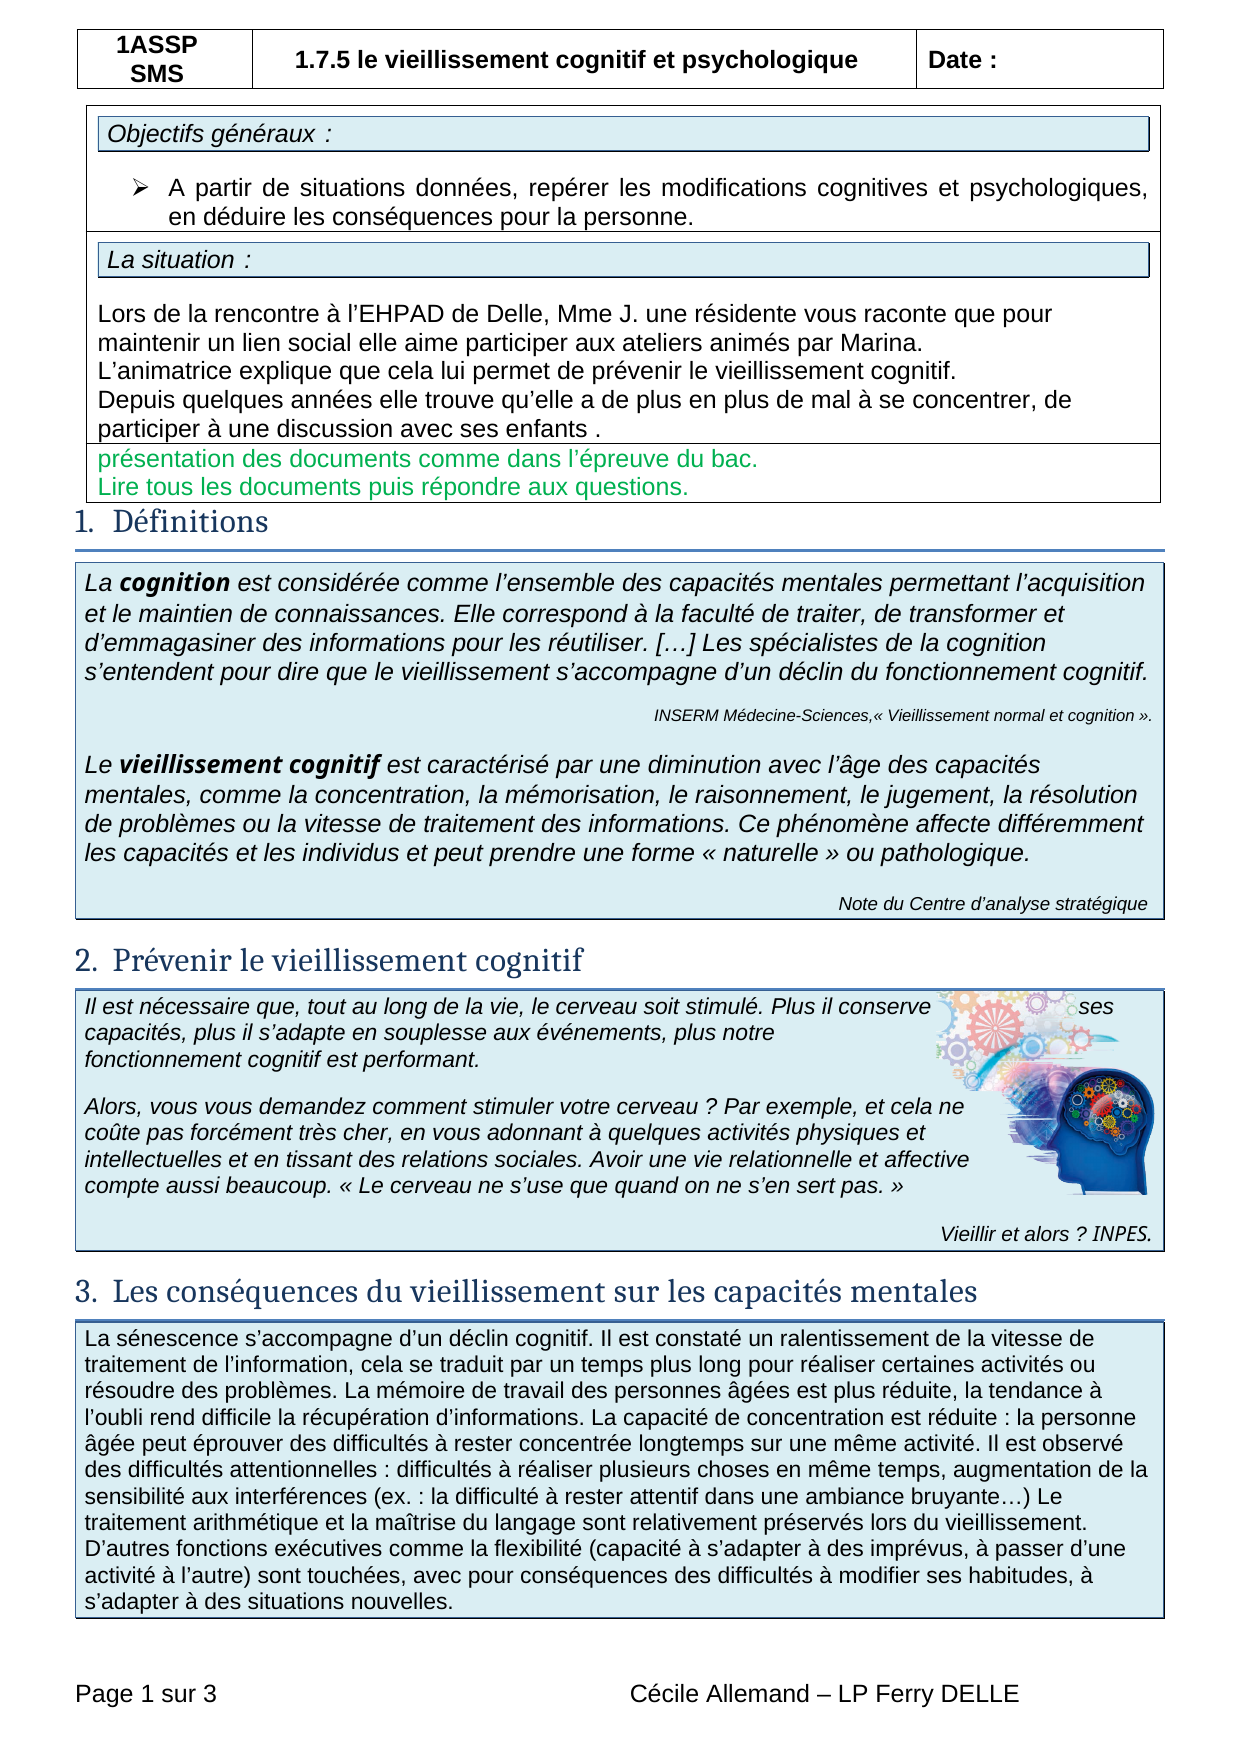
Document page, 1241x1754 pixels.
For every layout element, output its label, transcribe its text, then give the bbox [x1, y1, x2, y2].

subtitle Alors, vous vous demandez comment stimuler votre cerveau ? Par exemple, et cela ne coûte pas forcément très cher, en vous adonnant à quelques activités physiques et intellectuelles et en tissant des relations sociales. Avoir une vie relationnelle et affective compte aussi beaucoup. « Le cerveau ne s’use que quand on ne s’en sert pas. » [76, 1090, 1163, 1198]
subtitle La cognition est considérée comme l’ensemble des capacités mentales permettant l’acquisition et le maintien de connaissances. Elle correspond à la faculté de traiter, de transformer et d’emmagasiner des informations pour les réutiliser. […] Les spécialistes de la cognition s’entendent pour dire que le vieillissement s’accompagne d’un déclin du fonctionnement cognitif. [76, 563, 1163, 685]
subtitle Note du Centre d’analyse stratégique [76, 884, 1163, 918]
subtitle Il est nécessaire que, tout au long de la vie, le cerveau soit stimulé. Plus il conserve ses capacités, plus il s’adapte en souplesse aux événements, plus notre fonctionnement cognitif est performant. [1020, 991, 1163, 1072]
table_header Objectifs généraux : A partir de situations données, repérer les modifications cognitives et psychologiques, en déduire les conséquences pour la personne. [87, 106, 1160, 231]
table_cell La situation : Lors de la rencontre à l’EHPAD de Delle, Mme J. une résidente vous raconte que pour maintenir un lien social elle aime participer aux ateliers animés par Marina. L’animatrice explique que cela lui permet de prévenir le vieillissement cognitif. Depuis quelques années elle trouve qu’elle a de plus en plus de mal à se concentrer, de participer à une discussion avec ses enfants . [87, 232, 1160, 443]
subtitle Prévenir le vieillissement cognitif [75, 941, 1165, 988]
subtitle Les conséquences du vieillissement sur les capacités mentales [75, 1273, 1165, 1319]
subtitle Vieillir et alors ? INPES. [76, 1216, 1163, 1250]
subtitle La sénescence s’accompagne d’un déclin cognitif. Il est constaté un ralentissement de la vitesse de traitement de l’information, cela se traduit par un temps plus long pour réaliser certaines activités ou résoudre des problèmes. La mémoire de travail des personnes âgées est plus réduite, la tendance à l’oubli rend difficile la récupération d’informations. La capacité de concentration est réduite : la personne âgée peut éprouver des difficultés à rester concentrée longtemps sur une même activité. Il est observé des difficultés attentionnelles : difficultés à réaliser plusieurs choses en même temps, augmentation de la sensibilité aux interférences (ex. : la difficulté à rester attentif dans une ambiance bruyante…) Le traitement arithmétique et la maîtrise du langage sont relativement préservés lors du vieillissement. D’autres fonctions exécutives comme la flexibilité (capacité à s’adapter à des imprévus, à passer d’une activité à l’autre) sont touchées, avec pour conséquences des difficultés à modifier ses habitudes, à s’adapter à des situations nouvelles. [76, 1323, 1163, 1617]
table_cell présentation des documents comme dans l’épreuve du bac. Lire tous les documents puis répondre aux questions. [87, 444, 1160, 502]
subtitle INSERM Médecine-Sciences,« Vieillissement normal et cognition ». [76, 703, 1163, 725]
subtitle Définitions [75, 503, 1165, 549]
subtitle Il est nécessaire que, tout au long de la vie, le cerveau soit stimulé. Plus il conserve ses capacités, plus il s’adapte en souplesse aux événements, plus notre fonctionnement cognitif est performant. [76, 991, 955, 1072]
subtitle Le vieillissement cognitif est caractérisé par une diminution avec l’âge des capacités mentales, comme la concentration, la mémorisation, le raisonnement, le jugement, la résolution de problèmes ou la vitesse de traitement des informations. Ce phénomène affecte différemment les capacités et les individus et peut prendre une forme « naturelle » ou pathologique. [76, 743, 1163, 867]
